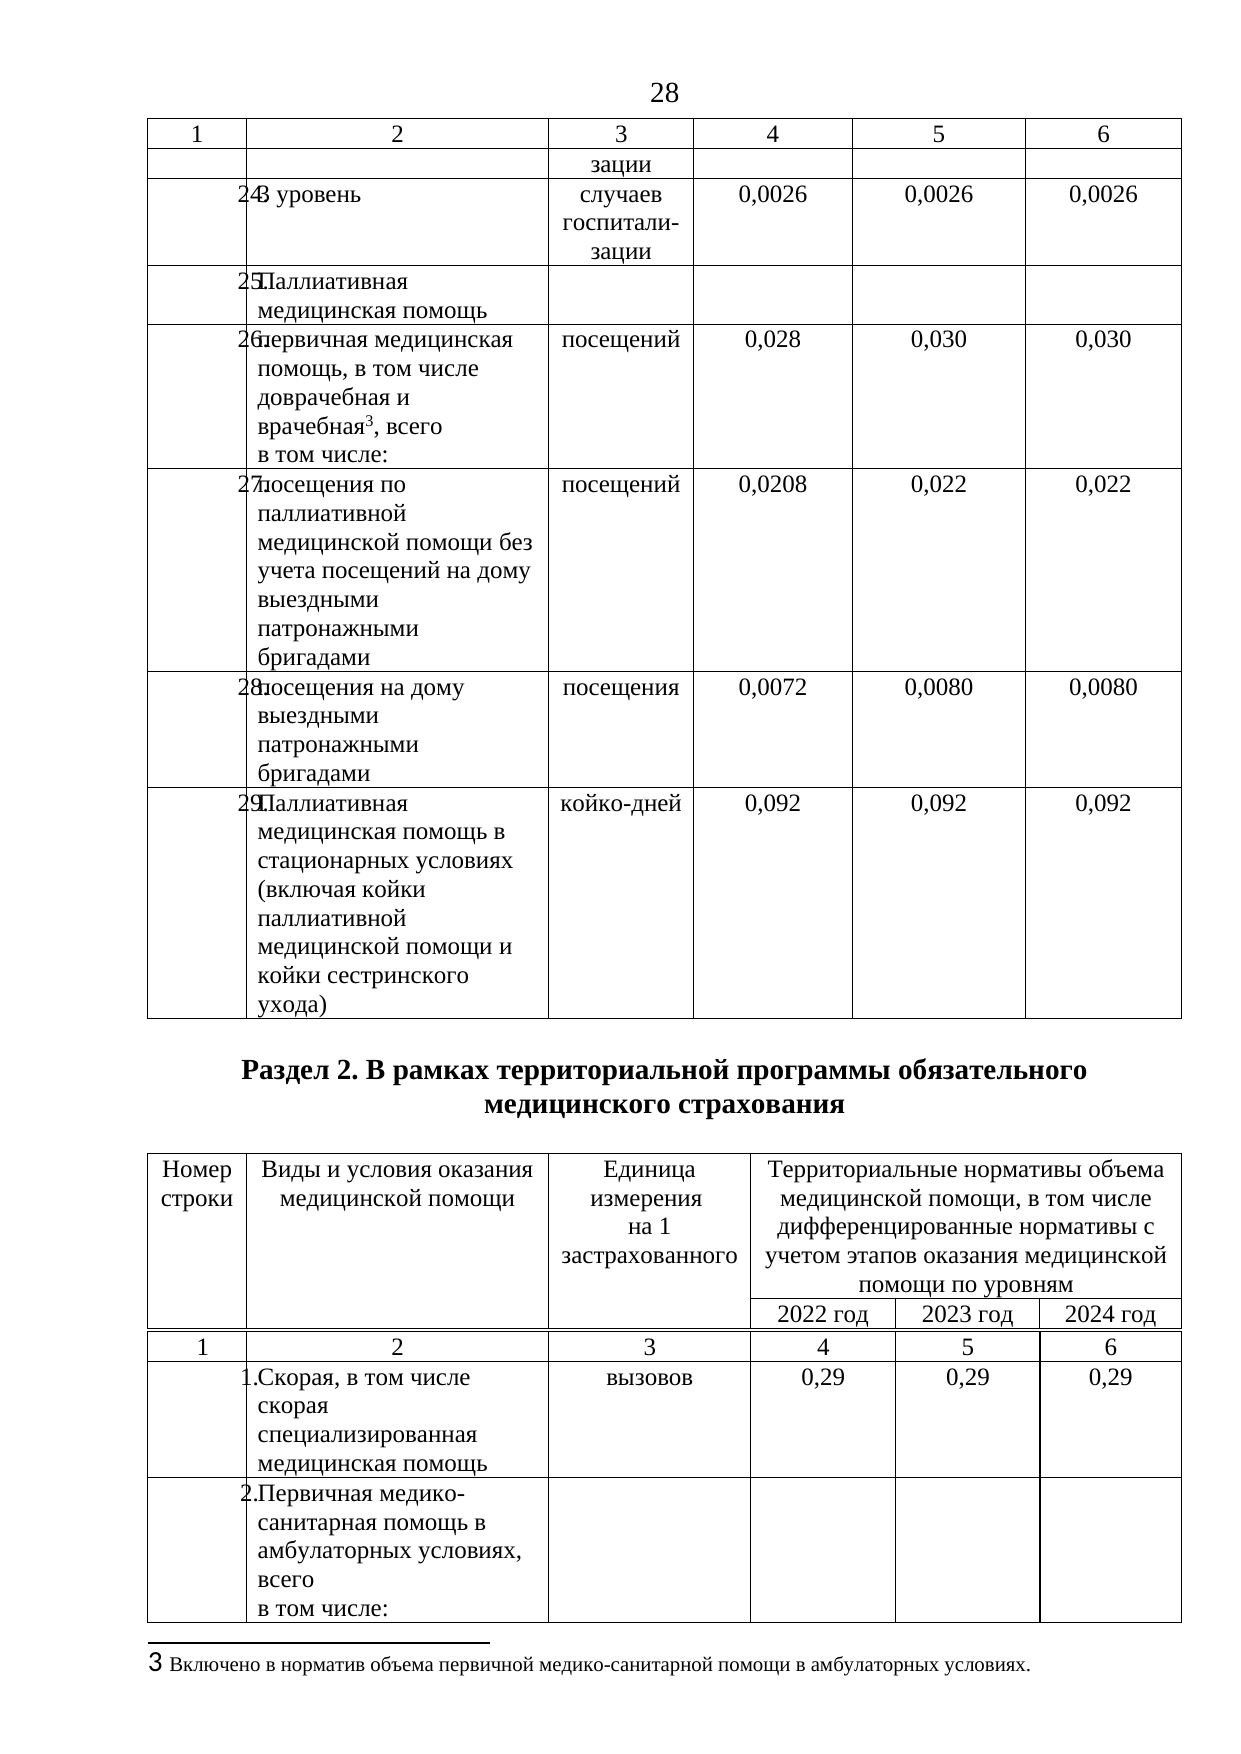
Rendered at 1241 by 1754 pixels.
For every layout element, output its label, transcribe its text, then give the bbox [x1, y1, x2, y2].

table_cell случаев госпитали-зации [549, 179, 693, 265]
table_cell 0,028 [694, 325, 852, 468]
table_cell первичная медицинская помощь, в том числе доврачебная и врачебная, всего в том числе: [247, 325, 548, 468]
table_cell вызовов [549, 1362, 750, 1477]
table_cell 0,29 [1041, 1362, 1181, 1477]
table_cell посещения [549, 672, 693, 787]
table_cell 0,022 [853, 469, 1025, 671]
table_cell [148, 788, 246, 1018]
table_cell [148, 1478, 246, 1622]
table_header 3 [549, 119, 693, 148]
table_cell [853, 266, 1025, 323]
table_cell 0,0026 [1026, 179, 1181, 265]
table_cell 0,0026 [853, 179, 1025, 265]
table_cell 0,022 [1026, 469, 1181, 671]
table_header 6 [1026, 119, 1181, 148]
table_cell койко-дней [549, 788, 693, 1018]
table_cell [549, 266, 693, 323]
table_header Номер строки [148, 1154, 246, 1327]
text Раздел 2. В рамках территориальной программы обязательного медицинского страхования [148, 1052, 1181, 1119]
table_cell [694, 266, 852, 323]
table_cell зации [549, 149, 693, 178]
table_cell [148, 1362, 246, 1477]
table_cell 0,092 [1026, 788, 1181, 1018]
table_cell [694, 149, 852, 178]
table_cell Паллиативная медицинская помощь [247, 266, 548, 323]
table_cell [148, 149, 246, 178]
table_cell Паллиативная медицинская помощь в стационарных условиях (включая койки паллиативной медицинской помощи и койки сестринского ухода) [247, 788, 548, 1018]
table_cell 0,030 [853, 325, 1025, 468]
table_header 4 [751, 1332, 895, 1361]
table_cell посещения по паллиативной медицинской помощи без учета посещений на дому выездными патронажными бригадами [247, 469, 548, 671]
table_cell 0,0080 [1026, 672, 1181, 787]
table_cell 0,29 [751, 1362, 895, 1477]
table_cell [148, 325, 246, 468]
table_cell 0,092 [694, 788, 852, 1018]
table_cell 2024 год [1040, 1299, 1181, 1327]
table_header 5 [853, 119, 1025, 148]
table_cell 0,0080 [853, 672, 1025, 787]
table_cell 0,0208 [694, 469, 852, 671]
table_cell 2 уровень [247, 149, 548, 178]
table_cell 0,29 [896, 1362, 1039, 1477]
table_cell 2023 год [896, 1299, 1039, 1327]
table_cell [148, 672, 246, 787]
table_cell Скорая, в том числе скорая специализированная медицинская помощь [247, 1362, 548, 1477]
table_header 2 [247, 119, 548, 148]
table_cell [751, 1478, 895, 1622]
table_header 4 [694, 119, 852, 148]
table_cell 0,0026 [694, 179, 852, 265]
table_cell [1026, 149, 1181, 178]
table_header Виды и условия оказания медицинской помощи [247, 1154, 548, 1327]
table_cell [1026, 266, 1181, 323]
table_header Территориальные нормативы объема медицинской помощи, в том числе дифференцированные нормативы с учетом этапов оказания медицинской помощи по уровням [751, 1154, 1181, 1298]
table_cell [1041, 1478, 1181, 1622]
table_header Единица измерения на 1 застрахованного [549, 1154, 750, 1327]
table_cell [549, 1478, 750, 1622]
table_cell Первичная медико-санитарная помощь в амбулаторных условиях, всего в том числе: [247, 1478, 548, 1622]
table_header 3 [549, 1332, 750, 1361]
table_cell 0,092 [853, 788, 1025, 1018]
table_cell [148, 469, 246, 671]
table_header 1 [148, 1332, 246, 1361]
table_cell 0,0072 [694, 672, 852, 787]
table_cell [148, 179, 246, 265]
table_cell 0,030 [1026, 325, 1181, 468]
table_cell посещений [549, 469, 693, 671]
table_header 5 [896, 1332, 1039, 1361]
table_header 1 [148, 119, 246, 148]
table_header 6 [1041, 1332, 1181, 1361]
table_cell посещений [549, 325, 693, 468]
table_cell 3 уровень [247, 179, 548, 265]
table_cell посещения на дому выездными патронажными бригадами [247, 672, 548, 787]
table_cell [853, 149, 1025, 178]
table_cell [896, 1478, 1039, 1622]
table_cell [148, 266, 246, 323]
table_header 2 [247, 1332, 548, 1361]
table_cell 2022 год [751, 1299, 895, 1327]
